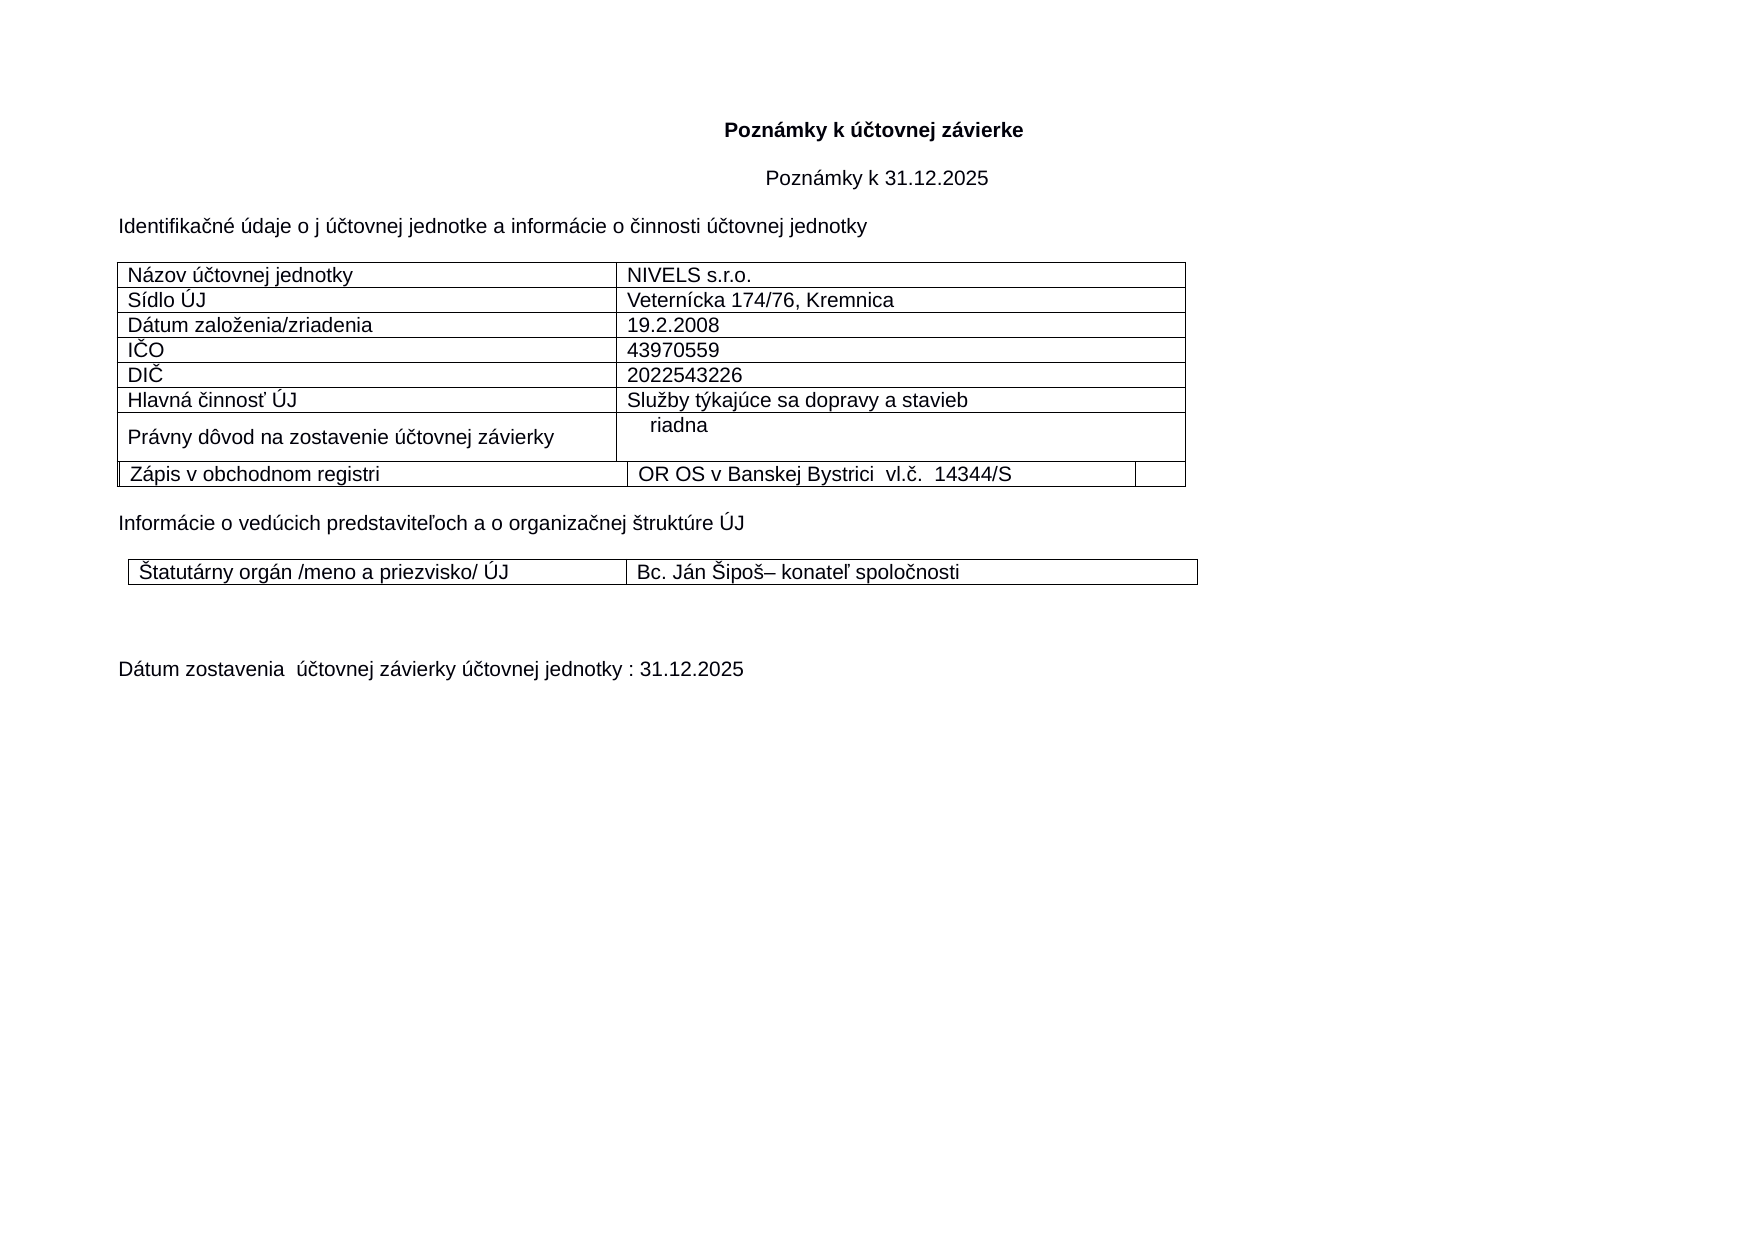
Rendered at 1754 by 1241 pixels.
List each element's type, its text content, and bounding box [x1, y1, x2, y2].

table_cell Hlavná činnosť ÚJ [118, 388, 616, 412]
text Dátum zostavenia účtovnej závierky účtovnej jednotky : 31.12.2025 [118, 657, 1636, 681]
table_cell Veternícka 174/76, Kremnica [617, 288, 1185, 312]
table_header Bc. Ján Šipoš– konateľ spoločnosti [627, 560, 1197, 584]
table_cell 19.2.2008 [617, 313, 1185, 337]
text Poznámky k účtovnej závierke [118, 118, 1636, 142]
table_cell 2022543226 [617, 363, 1185, 387]
table_cell [1136, 462, 1185, 486]
table_cell Právny dôvod na zostavenie účtovnej závierky [118, 413, 616, 461]
table_cell Sídlo ÚJ [118, 288, 616, 312]
table_header Názov účtovnej jednotky [118, 263, 616, 287]
text Poznámky k 31.12.2025 [118, 166, 1636, 190]
table_header Štatutárny orgán /meno a priezvisko/ ÚJ [129, 560, 626, 584]
table_header NIVELS s.r.o. [617, 263, 1185, 287]
table_cell Dátum založenia/zriadenia [118, 313, 616, 337]
table_cell Služby týkajúce sa dopravy a stavieb [617, 388, 1185, 412]
table_cell IČO [118, 338, 616, 362]
text Identifikačné údaje o j účtovnej jednotke a informácie o činnosti účtovnej jednotky [118, 214, 1636, 238]
table_cell OR OS v Banskej Bystrici vl.č. 14344/S [628, 462, 1135, 486]
table_cell 43970559 [617, 338, 1185, 362]
text Informácie o vedúcich predstaviteľoch a o organizačnej štruktúre ÚJ [118, 511, 1636, 535]
table_cell riadna [617, 413, 1185, 461]
table_cell DIČ [118, 363, 616, 387]
table_cell Zápis v obchodnom registri [120, 462, 627, 486]
